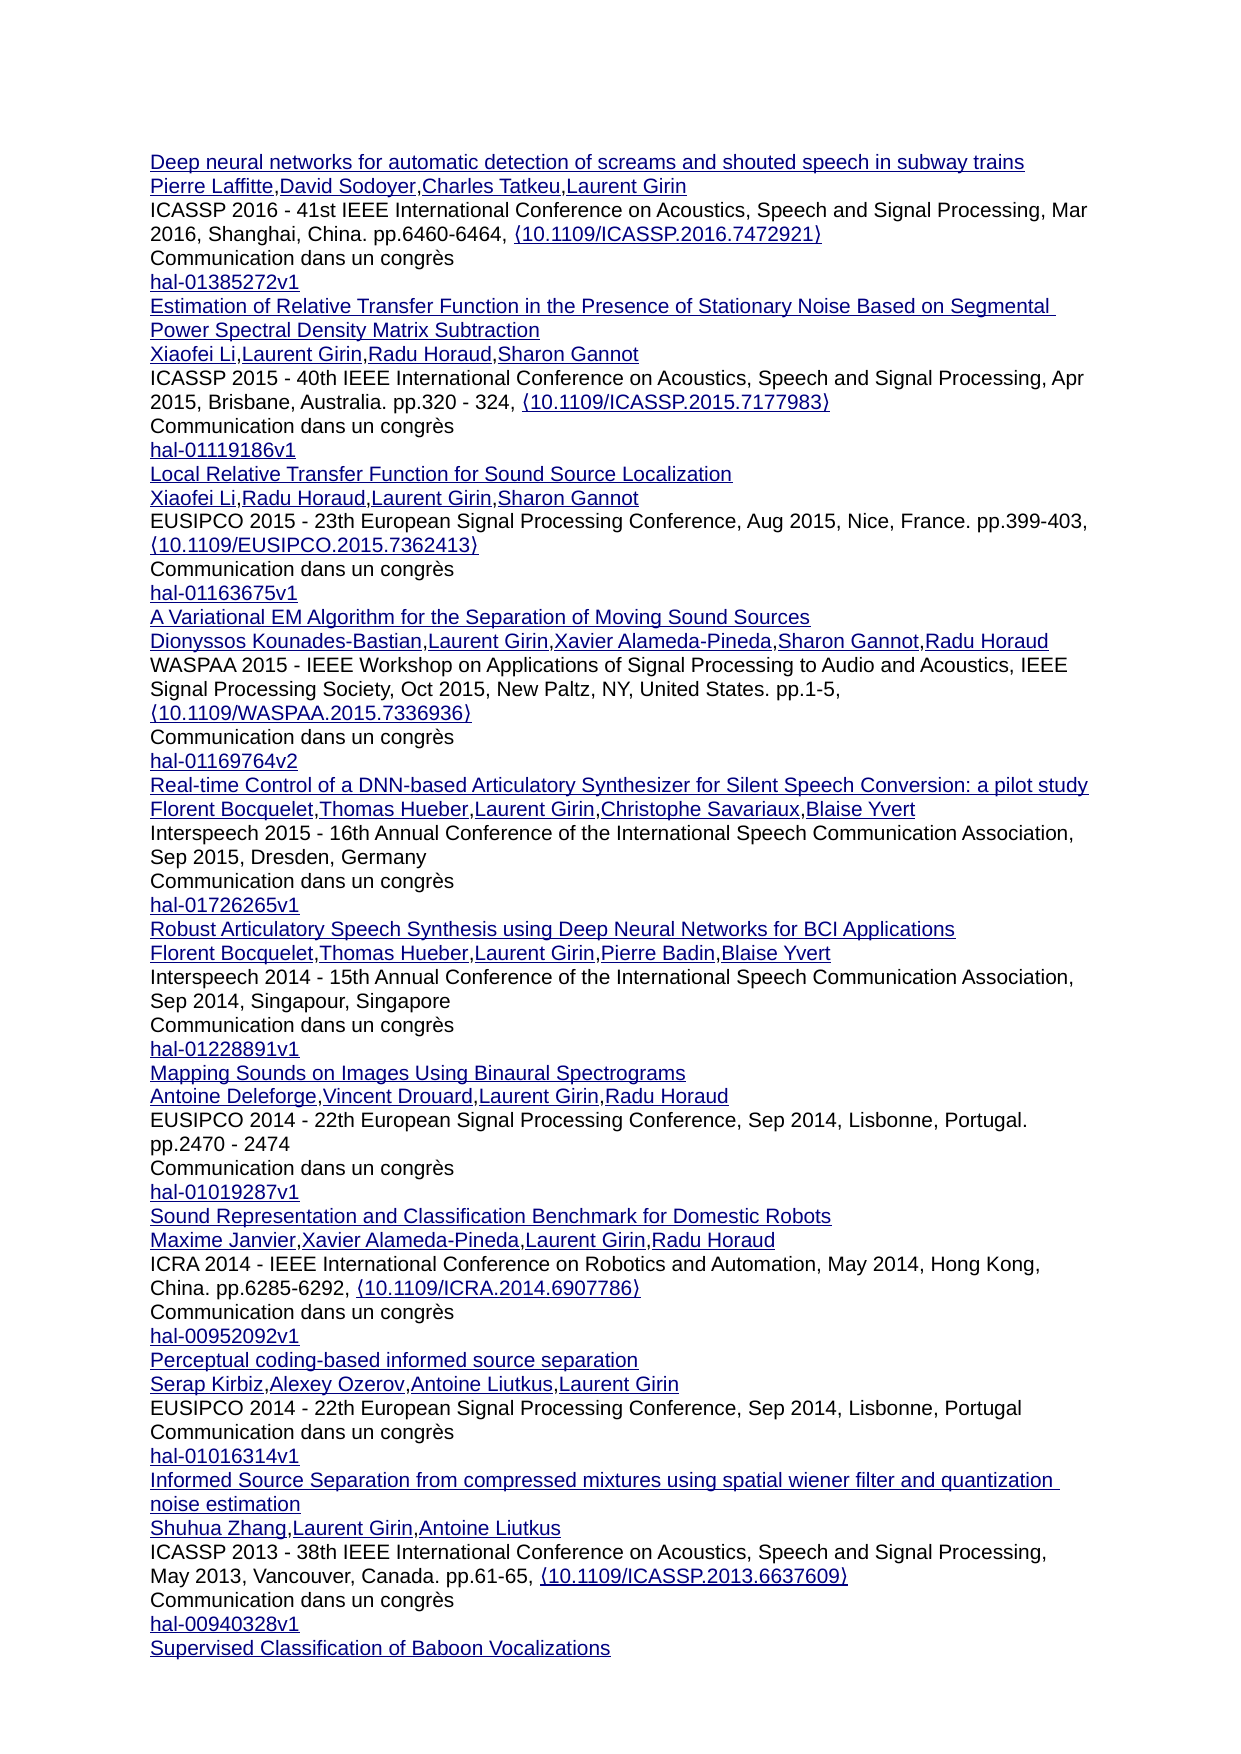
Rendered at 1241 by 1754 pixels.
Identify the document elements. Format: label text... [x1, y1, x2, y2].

table_cell Deep neural networks for automatic detection of screams and shouted speech in subway trains Pierre Laffitte,David Sodoyer,Charles Tatkeu,Laurent Girin ICASSP 2016 - 41st IEEE International Conference on Acoustics, Speech and Signal Processing, Mar 2016, Shanghai, China. pp.6460-6464, ⟨10.1109/ICASSP.2016.7472921⟩ Communication dans un congrès hal-01385272v1 [150, 150, 1090, 294]
table_cell Real-time Control of a DNN-based Articulatory Synthesizer for Silent Speech Conversion: a pilot study Florent Bocquelet,Thomas Hueber,Laurent Girin,Christophe Savariaux,Blaise Yvert Interspeech 2015 - 16th Annual Conference of the International Speech Communication Association, Sep 2015, Dresden, Germany Communication dans un congrès hal-01726265v1 [150, 773, 1090, 917]
table_cell Perceptual coding-based informed source separation Serap Kirbiz,Alexey Ozerov,Antoine Liutkus,Laurent Girin EUSIPCO 2014 - 22th European Signal Processing Conference, Sep 2014, Lisbonne, Portugal Communication dans un congrès hal-01016314v1 [150, 1348, 1090, 1468]
table_cell Local Relative Transfer Function for Sound Source Localization Xiaofei Li,Radu Horaud,Laurent Girin,Sharon Gannot EUSIPCO 2015 - 23th European Signal Processing Conference, Aug 2015, Nice, France. pp.399-403, ⟨10.1109/EUSIPCO.2015.7362413⟩ Communication dans un congrès hal-01163675v1 [150, 461, 1090, 605]
table_cell Informed Source Separation from compressed mixtures using spatial wiener filter and quantization noise estimation Shuhua Zhang,Laurent Girin,Antoine Liutkus ICASSP 2013 - 38th IEEE International Conference on Acoustics, Speech and Signal Processing, May 2013, Vancouver, Canada. pp.61-65, ⟨10.1109/ICASSP.2013.6637609⟩ Communication dans un congrès hal-00940328v1 [150, 1468, 1090, 1635]
table_cell Sound Representation and Classification Benchmark for Domestic Robots Maxime Janvier,Xavier Alameda-Pineda,Laurent Girin,Radu Horaud ICRA 2014 - IEEE International Conference on Robotics and Automation, May 2014, Hong Kong, China. pp.6285-6292, ⟨10.1109/ICRA.2014.6907786⟩ Communication dans un congrès hal-00952092v1 [150, 1204, 1090, 1348]
table_cell Robust Articulatory Speech Synthesis using Deep Neural Networks for BCI Applications Florent Bocquelet,Thomas Hueber,Laurent Girin,Pierre Badin,Blaise Yvert Interspeech 2014 - 15th Annual Conference of the International Speech Communication Association, Sep 2014, Singapour, Singapore Communication dans un congrès hal-01228891v1 [150, 917, 1090, 1060]
table_cell Estimation of Relative Transfer Function in the Presence of Stationary Noise Based on Segmental Power Spectral Density Matrix Subtraction Xiaofei Li,Laurent Girin,Radu Horaud,Sharon Gannot ICASSP 2015 - 40th IEEE International Conference on Acoustics, Speech and Signal Processing, Apr 2015, Brisbane, Australia. pp.320 - 324, ⟨10.1109/ICASSP.2015.7177983⟩ Communication dans un congrès hal-01119186v1 [150, 294, 1090, 461]
table_cell Mapping Sounds on Images Using Binaural Spectrograms Antoine Deleforge,Vincent Drouard,Laurent Girin,Radu Horaud EUSIPCO 2014 - 22th European Signal Processing Conference, Sep 2014, Lisbonne, Portugal. pp.2470 - 2474 Communication dans un congrès hal-01019287v1 [150, 1060, 1090, 1204]
table_cell A Variational EM Algorithm for the Separation of Moving Sound Sources Dionyssos Kounades-Bastian,Laurent Girin,Xavier Alameda-Pineda,Sharon Gannot,Radu Horaud WASPAA 2015 - IEEE Workshop on Applications of Signal Processing to Audio and Acoustics, IEEE Signal Processing Society, Oct 2015, New Paltz, NY, United States. pp.1-5, ⟨10.1109/WASPAA.2015.7336936⟩ Communication dans un congrès hal-01169764v2 [150, 605, 1090, 773]
table_cell Supervised Classification of Baboon Vocalizations [150, 1635, 1090, 1659]
